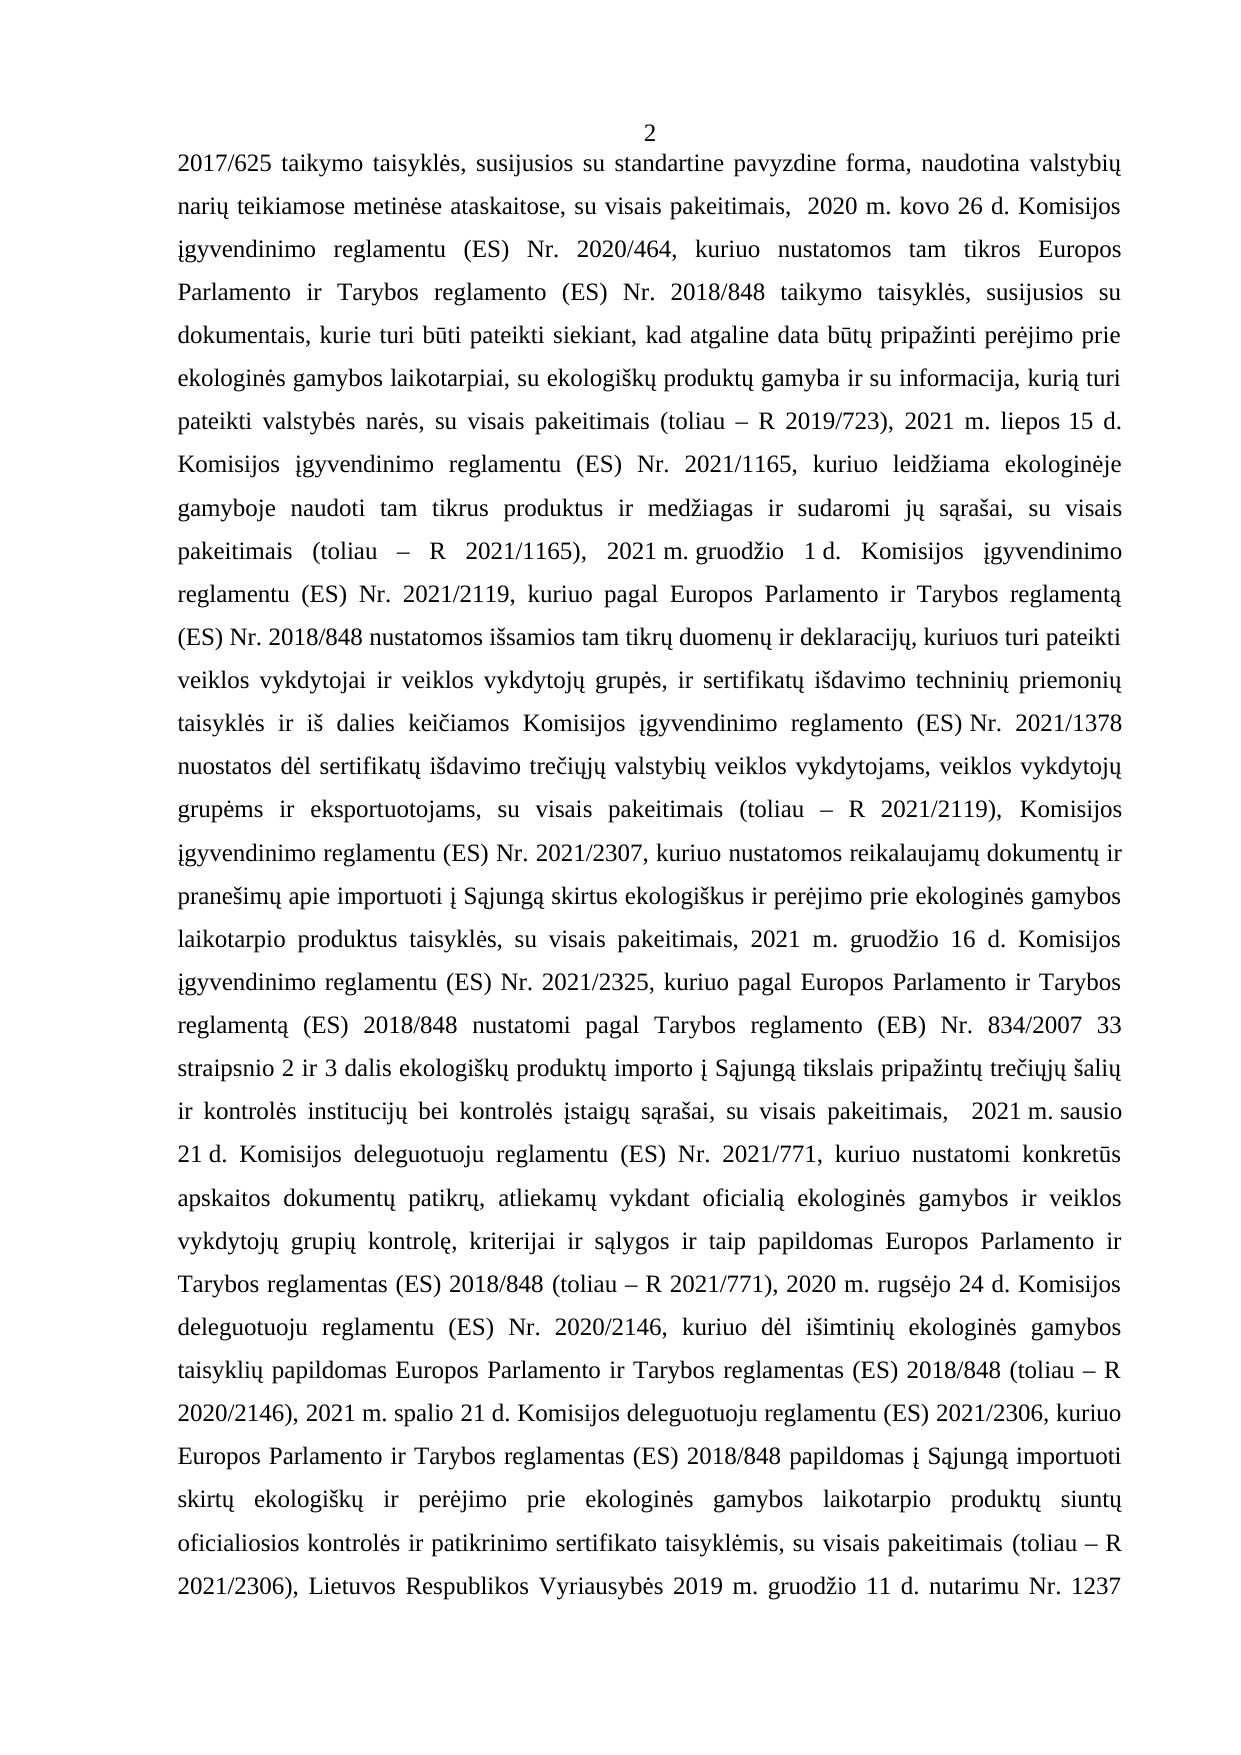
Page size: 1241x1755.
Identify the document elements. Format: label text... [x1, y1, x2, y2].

text 2017/625 taikymo taisyklės, susijusios su standartine pavyzdine forma, naudotina valstybių narių teikiamose metinėse ataskaitose, su visais pakeitimais, 2020 m. kovo 26 d. Komisijos įgyvendinimo reglamentu (ES) Nr. 2020/464, kuriuo nustatomos tam tikros Europos Parlamento ir Tarybos reglamento (ES) Nr. 2018/848 taikymo taisyklės, susijusios su dokumentais, kurie turi būti pateikti siekiant, kad atgaline data būtų pripažinti perėjimo prie ekologinės gamybos laikotarpiai, su ekologiškų produktų gamyba ir su informacija, kurią turi pateikti valstybės narės, su visais pakeitimais (toliau – R 2019/723), 2021 m. liepos 15 d. Komisijos įgyvendinimo reglamentu (ES) Nr. 2021/1165, kuriuo leidžiama ekologinėje gamyboje naudoti tam tikrus produktus ir medžiagas ir sudaromi jų sąrašai, su visais pakeitimais (toliau – R 2021/1165), 2021 m. gruodžio 1 d. Komisijos įgyvendinimo reglamentu (ES) Nr. 2021/2119, kuriuo pagal Europos Parlamento ir Tarybos reglamentą (ES) Nr. 2018/848 nustatomos išsamios tam tikrų duomenų ir deklaracijų, kuriuos turi pateikti veiklos vykdytojai ir veiklos vykdytojų grupės, ir sertifikatų išdavimo techninių priemonių taisyklės ir iš dalies keičiamos Komisijos įgyvendinimo reglamento (ES) Nr. 2021/1378 nuostatos dėl sertifikatų išdavimo trečiųjų valstybių veiklos vykdytojams, veiklos vykdytojų grupėms ir eksportuotojams, su visais pakeitimais (toliau – R 2021/2119), Komisijos įgyvendinimo reglamentu (ES) Nr. 2021/2307, kuriuo nustatomos reikalaujamų dokumentų ir pranešimų apie importuoti į Sąjungą skirtus ekologiškus ir perėjimo prie ekologinės gamybos laikotarpio produktus taisyklės, su visais pakeitimais, 2021 m. gruodžio 16 d. Komisijos įgyvendinimo reglamentu (ES) Nr. 2021/2325, kuriuo pagal Europos Parlamento ir Tarybos reglamentą (ES) 2018/848 nustatomi pagal Tarybos reglamento (EB) Nr. 834/2007 33 straipsnio 2 ir 3 dalis ekologiškų produktų importo į Sąjungą tikslais pripažintų trečiųjų šalių ir kontrolės institucijų bei kontrolės įstaigų sąrašai, su visais pakeitimais, 2021 m. sausio 21 d. Komisijos deleguotuoju reglamentu (ES) Nr. 2021/771, kuriuo nustatomi konkretūs apskaitos dokumentų patikrų, atliekamų vykdant oficialią ekologinės gamybos ir veiklos vykdytojų grupių kontrolę, kriterijai ir sąlygos ir taip papildomas Europos Parlamento ir Tarybos reglamentas (ES) 2018/848 (toliau – R 2021/771), 2020 m. rugsėjo 24 d. Komisijos deleguotuoju reglamentu (ES) Nr. 2020/2146, kuriuo dėl išimtinių ekologinės gamybos taisyklių papildomas Europos Parlamento ir Tarybos reglamentas (ES) 2018/848 (toliau – R 2020/2146), 2021 m. spalio 21 d. Komisijos deleguotuoju reglamentu (ES) 2021/2306, kuriuo Europos Parlamento ir Tarybos reglamentas (ES) 2018/848 papildomas į Sąjungą importuoti skirtų ekologiškų ir perėjimo prie ekologinės gamybos laikotarpio produktų siuntų oficialiosios kontrolės ir patikrinimo sertifikato taisyklėmis, su visais pakeitimais (toliau – R 2021/2306), Lietuvos Respublikos Vyriausybės 2019 m. gruodžio 11 d. nutarimu Nr. 1237 [177, 148, 1122, 1599]
